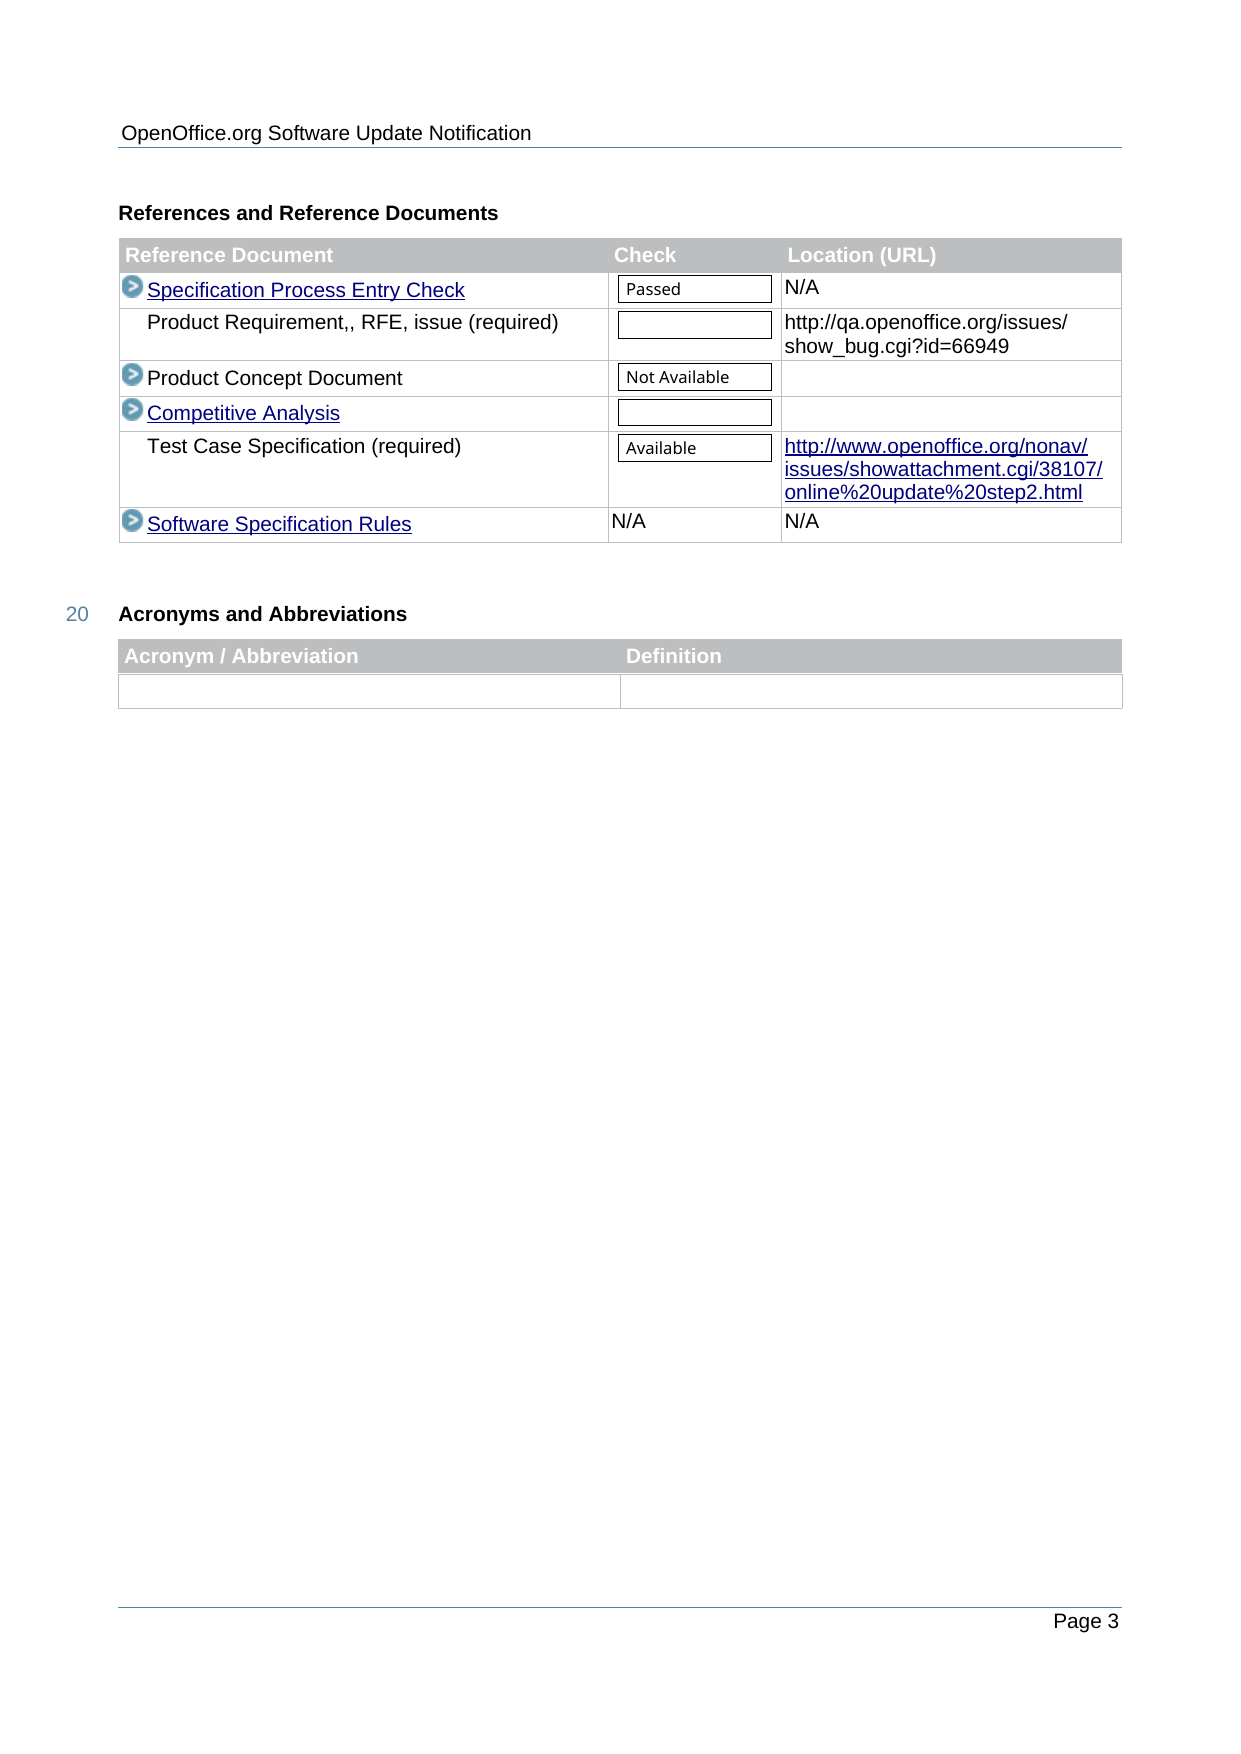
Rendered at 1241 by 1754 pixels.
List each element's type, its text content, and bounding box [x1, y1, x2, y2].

table_header Reference Document [119, 238, 608, 273]
table_cell <Please enter location here> [782, 397, 1121, 431]
table_cell [609, 309, 781, 360]
picture [122, 363, 147, 386]
table_header Check [609, 238, 781, 273]
subtitle Acronyms and Abbreviations [118, 603, 1122, 626]
table_cell [609, 361, 781, 396]
table_cell N/A [782, 273, 1121, 308]
table_header Acronym / Abbreviation [118, 639, 620, 673]
subtitle References and Reference Documents [118, 202, 1122, 225]
table_cell Software Specification Rules [120, 508, 608, 542]
table_cell Test Case Specification (required) [120, 432, 608, 507]
table_cell [609, 397, 781, 431]
table_cell Product Requirement,, RFE, issue (required) [120, 309, 608, 360]
table_cell [621, 675, 1122, 708]
table_cell N/A [609, 508, 781, 542]
table_cell <Please enter location here> [782, 361, 1121, 396]
table_header Definition [620, 639, 1122, 673]
table_header Location (URL) [782, 238, 1122, 273]
table_cell [609, 432, 781, 507]
picture [122, 509, 147, 532]
table_cell [609, 273, 781, 308]
table_cell Specification Process Entry Check [120, 273, 608, 308]
table_cell Product Concept Document [120, 361, 608, 396]
table_cell http://qa.openoffice.org/issues/show_bug.cgi?id=66949 [782, 309, 1121, 360]
table_cell N/A [782, 508, 1121, 542]
table_cell [119, 675, 620, 708]
table_cell http://www.openoffice.org/nonav/issues/showattachment.cgi/38107/online%20update%20step2.html [782, 432, 1121, 507]
picture [122, 398, 147, 421]
table_cell Competitive Analysis [120, 397, 608, 431]
picture [122, 275, 147, 298]
